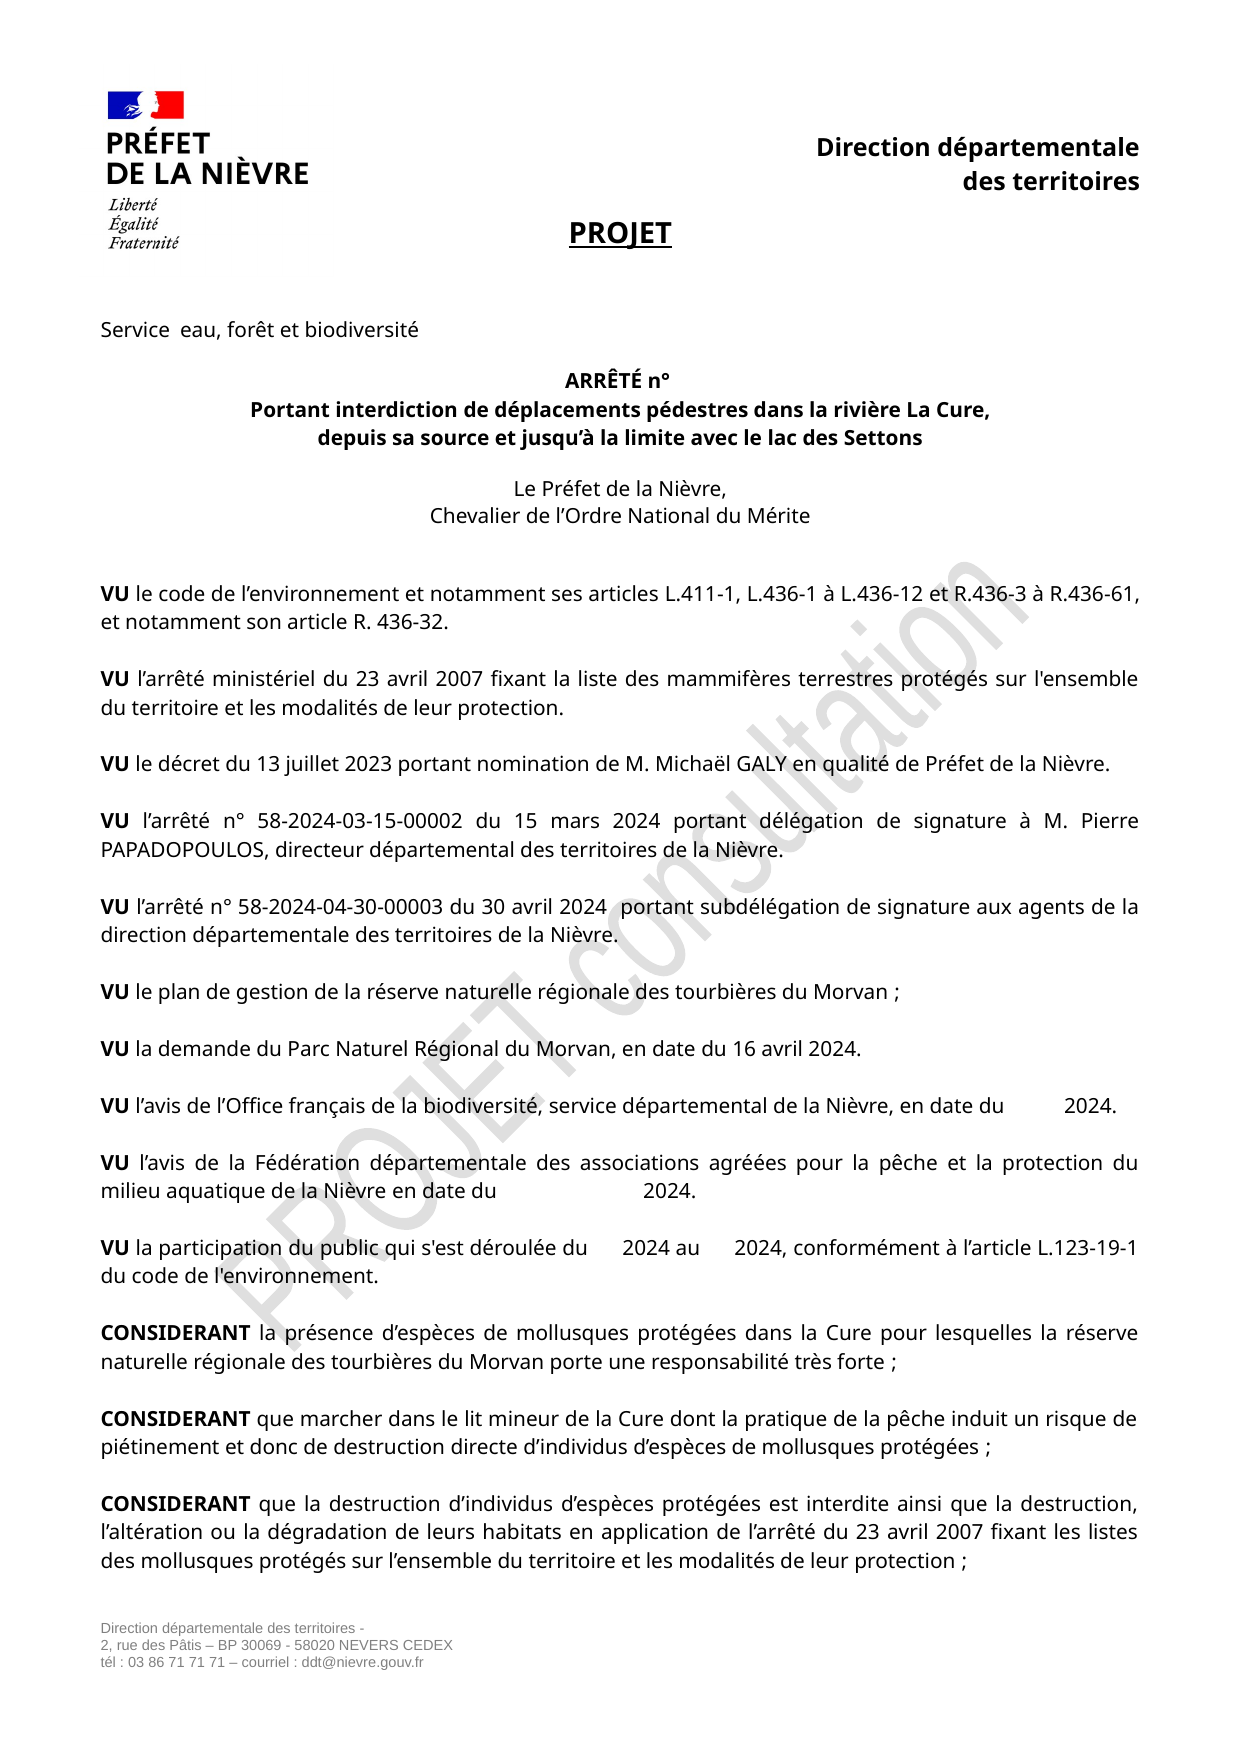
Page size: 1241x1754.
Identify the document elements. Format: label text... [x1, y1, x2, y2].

text VU l’arrêté n° 58-2024-03-15-00002 du 15 mars 2024 portant délégation de signature à M. Pierre PAPADOPOULOS, directeur départemental des territoires de la Nièvre. [100, 806, 773, 863]
text VU la participation du public qui s'est déroulée du 2024 au 2024, conformément à l’article L.123-19-1 du code de l'environnement. [323, 1233, 1140, 1290]
text VU le décret du 13 juillet 2023 portant nomination de M. Michaël GALY en qualité de Préfet de la Nièvre. [816, 749, 1140, 778]
text VU le code de l’environnement et notamment ses articles L.411-1, L.436-1 à L.436-12 et R.436-3 à R.436‑61, et notamment son article R. 436-32. [956, 579, 1140, 636]
subtitle VU l’arrêté ministériel du 23 avril 2007 fixant la liste des mammifères terrestres protégés sur l'ensemble du territoire et les modalités de leur protection. [868, 664, 1140, 721]
text VU la demande du Parc Naturel Régional du Morvan, en date du 16 avril 2024. [442, 1034, 552, 1062]
text Service eau, forêt et biodiversité [100, 315, 1140, 366]
text VU l’avis de l’Office français de la biodiversité, service départemental de la Nièvre, en date du 2024. [529, 1091, 1140, 1119]
text CONSIDERANT que la destruction d’individus d’espèces protégées est interdite ainsi que la destruction, l’altération ou la dégradation de leurs habitats en application de l’arrêté du 23 avril 2007 fixant les listes des mollusques protégés sur l’ensemble du territoire et les modalités de leur protection ; [100, 1489, 1140, 1574]
text CONSIDERANT que marcher dans le lit mineur de la Cure dont la pratique de la pêche induit un risque de piétinement et donc de destruction directe d’individus d’espèces de mollusques protégées ; [100, 1404, 1140, 1461]
text VU le plan de gestion de la réserve naturelle régionale des tourbières du Morvan ; [639, 977, 1140, 1006]
text depuis sa source et jusqu’à la limite avec le lac des Settons [100, 423, 1140, 452]
text Le Préfet de la Nièvre, [100, 480, 1140, 501]
text VU le plan de gestion de la réserve naturelle régionale des tourbières du Morvan ; [100, 977, 507, 1006]
text VU la demande du Parc Naturel Régional du Morvan, en date du 16 avril 2024. [100, 1034, 450, 1062]
text VU la demande du Parc Naturel Régional du Morvan, en date du 16 avril 2024. [542, 1034, 1169, 1062]
text VU l’avis de la Fédération départementale des associations agréées pour la pêche et la protection du milieu aquatique de la Nièvre en date du 2024. [410, 1148, 1140, 1204]
subtitle VU l’arrêté ministériel du 23 avril 2007 fixant la liste des mammifères terrestres protégés sur l'ensemble du territoire et les modalités de leur protection. [100, 664, 901, 721]
picture [78, 64, 334, 277]
text VU la participation du public qui s'est déroulée du 2024 au 2024, conformément à l’article L.123-19-1 du code de l'environnement. [100, 1233, 335, 1290]
text Portant interdiction de déplacements pédestres dans la rivière La Cure, [100, 395, 1140, 423]
text Chevalier de l’Ordre National du Mérite [100, 507, 1140, 528]
text VU l’arrêté n° 58-2024-04-30-00003 du 30 avril 2024 portant subdélégation de signature aux agents de la direction départementale des territoires de la Nièvre. [100, 892, 1140, 949]
text VU l’avis de la Fédération départementale des associations agréées pour la pêche et la protection du milieu aquatique de la Nièvre en date du 2024. [348, 1148, 425, 1204]
text VU le code de l’environnement et notamment ses articles L.411-1, L.436-1 à L.436-12 et R.436-3 à R.436‑61, et notamment son article R. 436-32. [100, 579, 981, 636]
text VU l’avis de la Fédération départementale des associations agréées pour la pêche et la protection du milieu aquatique de la Nièvre en date du 2024. [100, 1148, 357, 1204]
text CONSIDERANT la présence d’espèces de mollusques protégées dans la Cure pour lesquelles la réserve naturelle régionale des tourbières du Morvan porte une responsabilité très forte ; [100, 1318, 1140, 1375]
text VU l’arrêté n° 58-2024-03-15-00002 du 15 mars 2024 portant délégation de signature à M. Pierre PAPADOPOULOS, directeur départemental des territoires de la Nièvre. [768, 806, 1140, 863]
text VU le plan de gestion de la réserve naturelle régionale des tourbières du Morvan ; [507, 977, 600, 1006]
text VU le décret du 13 juillet 2023 portant nomination de M. Michaël GALY en qualité de Préfet de la Nièvre. [100, 749, 792, 778]
subtitle ARRÊTÉ n° [100, 366, 1140, 395]
text VU l’avis de l’Office français de la biodiversité, service départemental de la Nièvre, en date du 2024. [100, 1091, 438, 1119]
